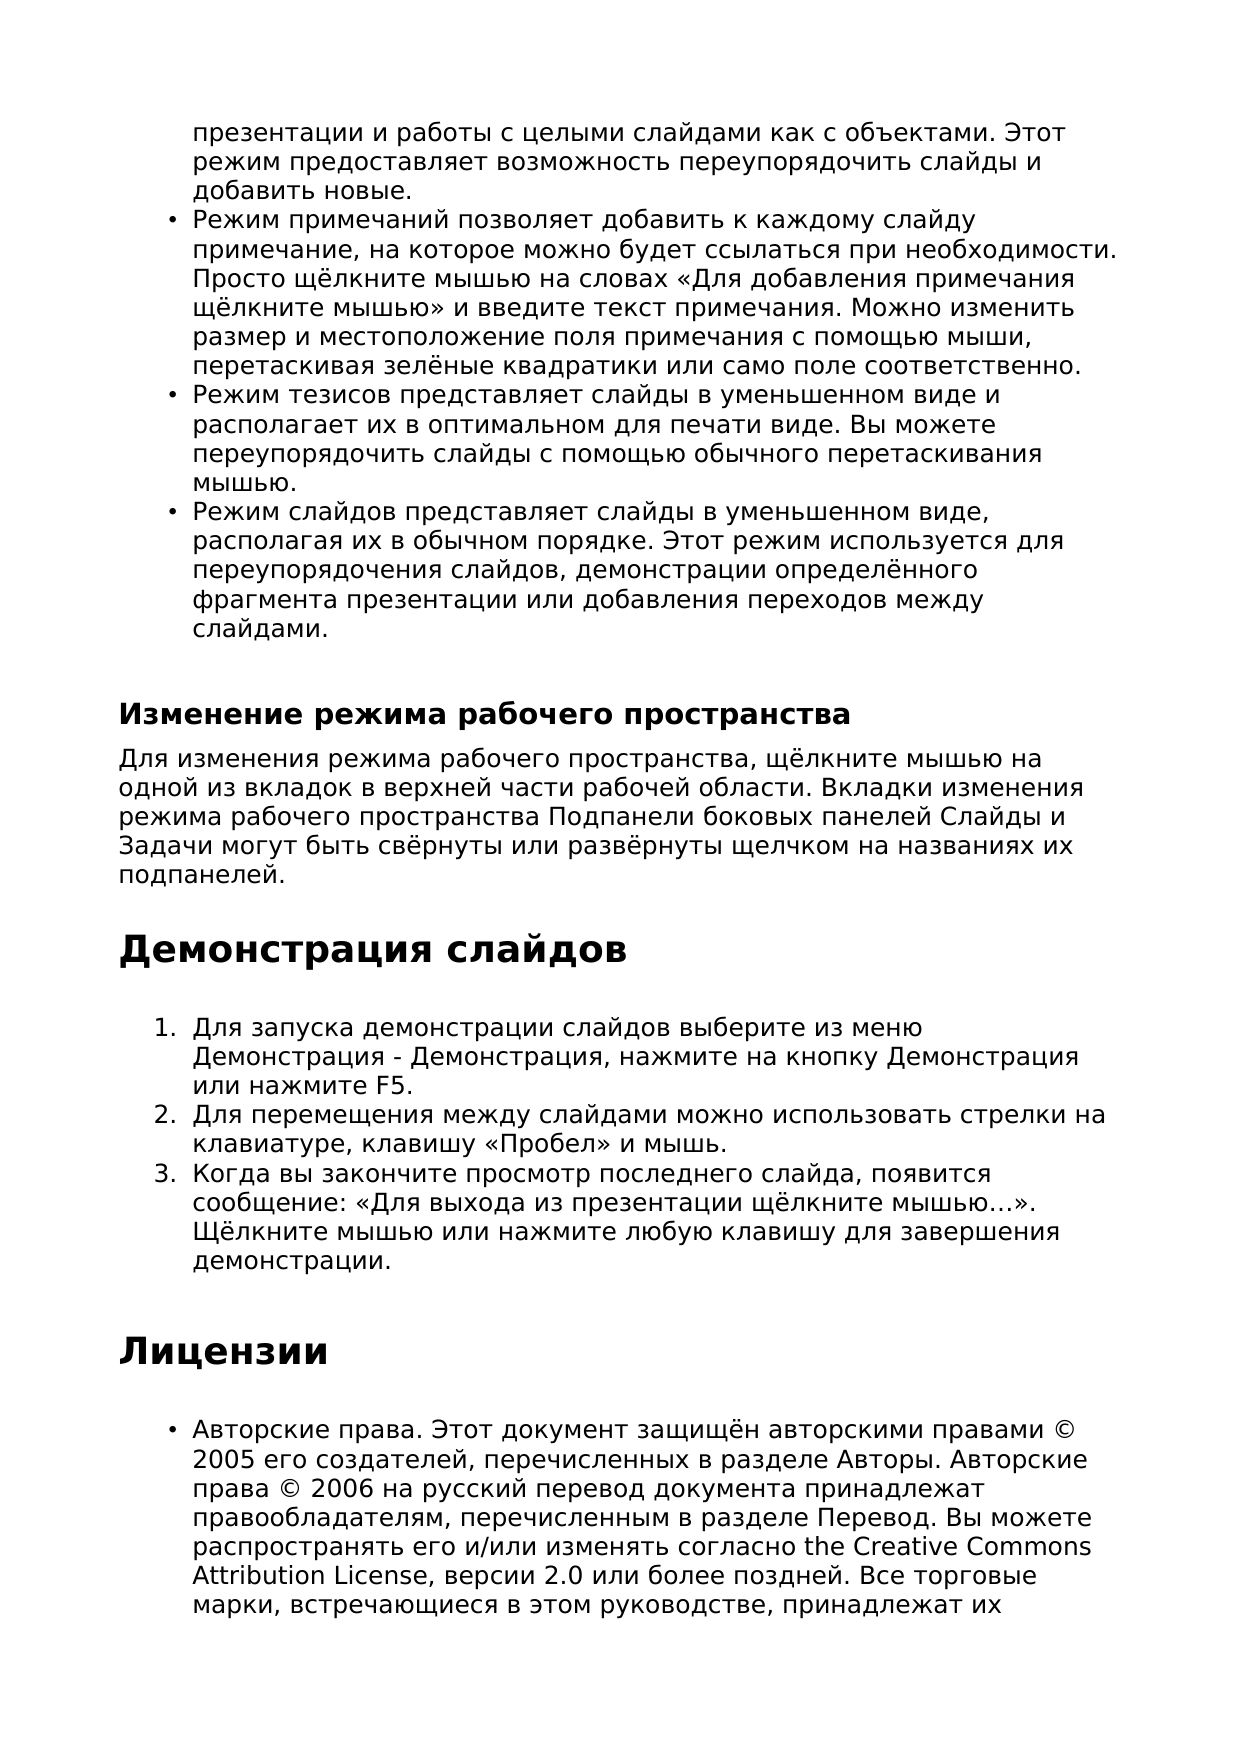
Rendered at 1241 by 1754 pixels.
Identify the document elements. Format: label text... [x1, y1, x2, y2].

subtitle Лицензии [118, 1330, 1122, 1374]
list Режим примечаний позволяет добавить к каждому слайду примечание, на которое можно будет ссылаться при необходимости. Просто щёлкните мышью на словах «Для добавления примечания щёлкните мышью» и введите текст примечания. Можно изменить размер и местоположение поля примечания с помощью мыши, перетаскивая зелёные квадратики или само поле соответственно. [177, 206, 1122, 381]
list Режим слайдов представляет слайды в уменьшенном виде, располагая их в обычном порядке. Этот режим используется для переупорядочения слайдов, демонстрации определённого фрагмента презентации или добавления переходов между слайдами. [177, 497, 1122, 643]
list Авторские права. Этот документ защищён авторскими правами © 2005 его создателей, перечисленных в разделе Авторы. Авторские права © 2006 на русский перевод документа принадлежат правообладателям, перечисленным в разделе Перевод. Вы можете распространять его и/или изменять согласно the Creative Commons Attribution License, версии 2.0 или более поздней. Все торговые марки, встречающиеся в этом руководстве, принадлежат их [177, 1416, 1122, 1620]
subtitle Демонстрация слайдов [118, 927, 1122, 971]
list Когда вы закончите просмотр последнего слайда, появится сообщение: «Для выхода из презентации щёлкните мышью…». Щёлкните мышью или нажмите любую клавишу для завершения демонстрации. [177, 1159, 1122, 1276]
list презентации и работы с целыми слайдами как с объектами. Этот режим предоставляет возможность переупорядочить слайды и добавить новые. [177, 118, 1122, 206]
list Для перемещения между слайдами можно использовать стрелки на клавиатуре, клавишу «Пробел» и мышь. [177, 1101, 1122, 1159]
list Для запуска демонстрации слайдов выберите из меню Демонстрация - Демонстрация, нажмите на кнопку Демонстрация или нажмите F5. [177, 1013, 1122, 1101]
list Режим тезисов представляет слайды в уменьшенном виде и располагает их в оптимальном для печати виде. Вы можете переупорядочить слайды с помощью обычного перетаскивания мышью. [177, 381, 1122, 497]
text Для изменения режима рабочего пространства, щёлкните мышью на одной из вкладок в верхней части рабочей области. Вкладки изменения режима рабочего пространства Подпанели боковых панелей Слайды и Задачи могут быть свёрнуты или развёрнуты щелчком на названиях их подпанелей. [118, 744, 1122, 890]
subtitle Изменение режима рабочего пространства [118, 698, 1122, 732]
